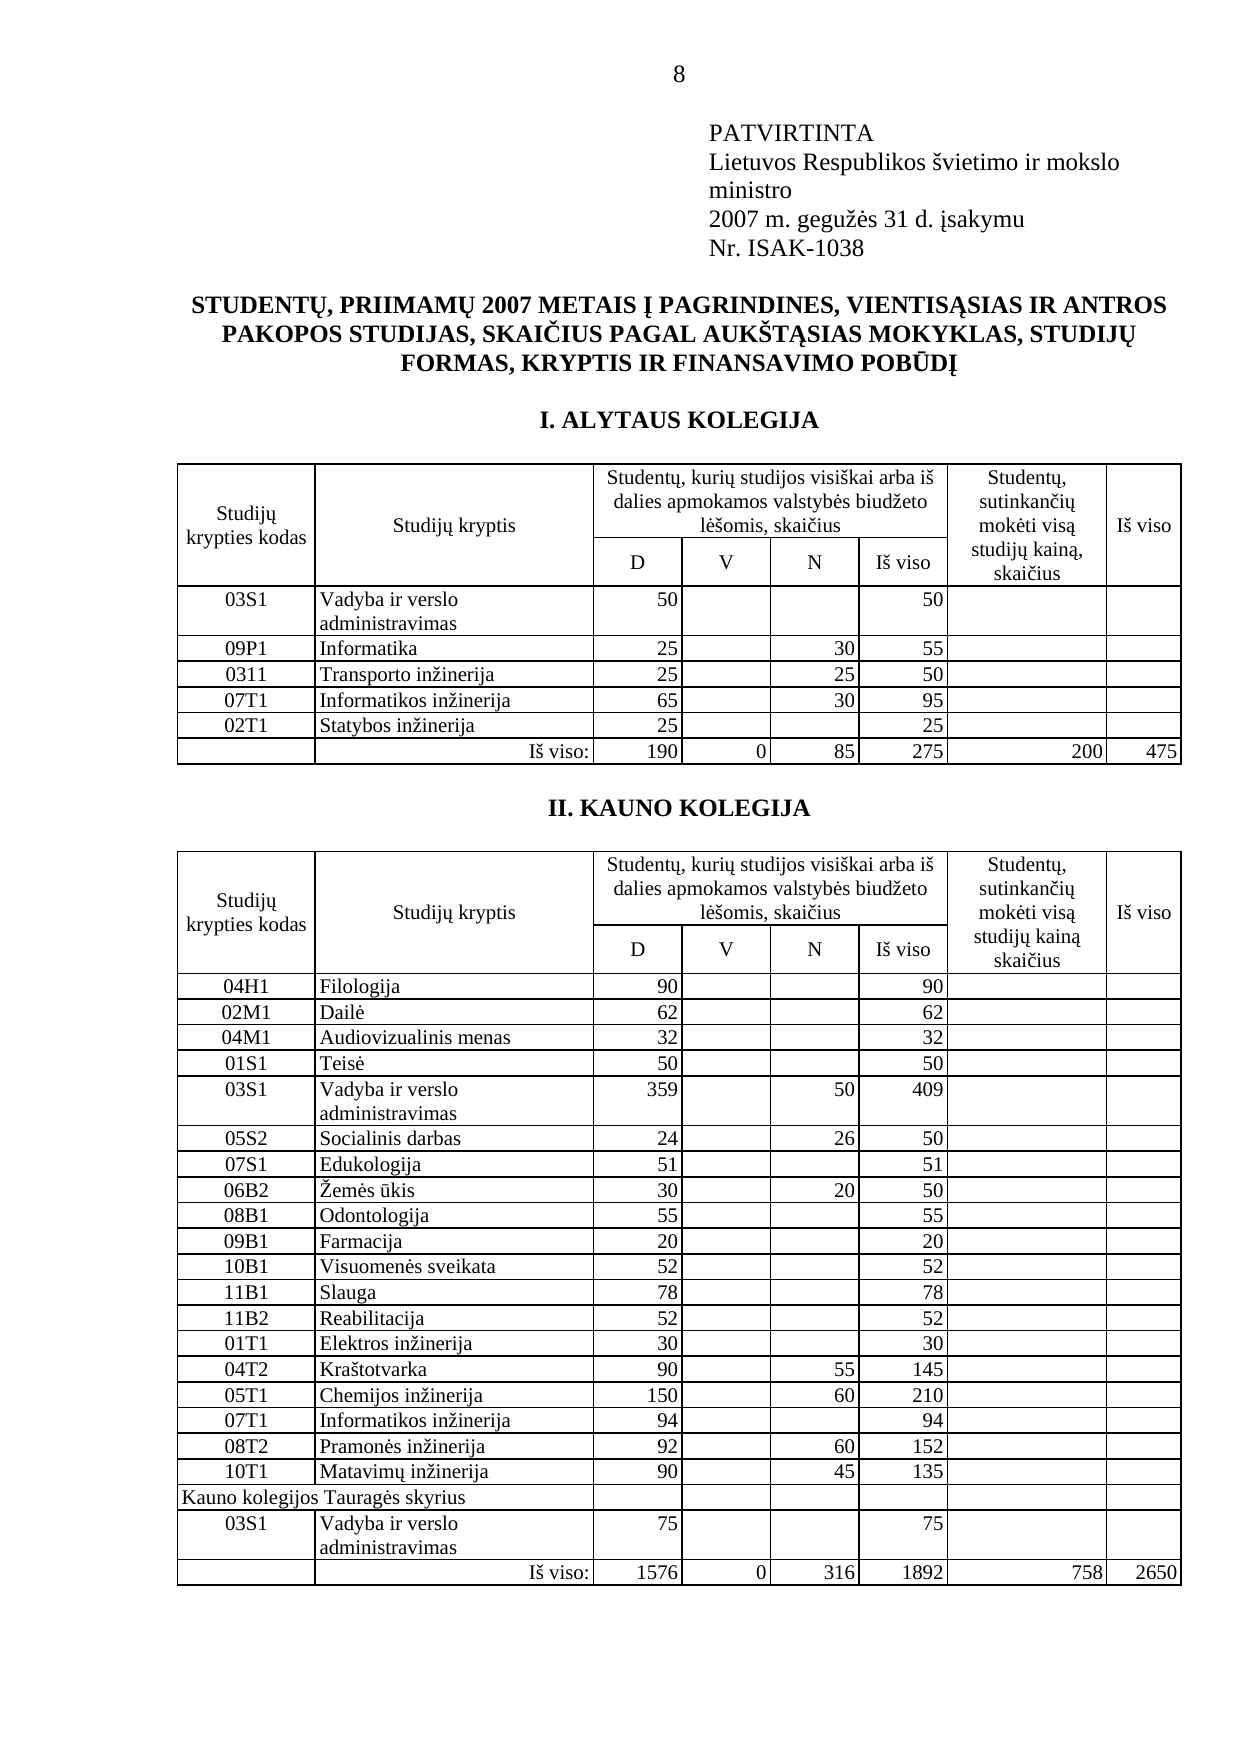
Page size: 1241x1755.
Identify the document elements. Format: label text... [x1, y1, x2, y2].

table_cell 359 [594, 1077, 681, 1125]
table_cell 475 [1107, 739, 1111, 763]
table_cell 30 [594, 1331, 598, 1355]
table_cell [1107, 1203, 1111, 1227]
table_cell [1102, 636, 1106, 660]
table_cell [1107, 1051, 1111, 1075]
table_cell [1107, 974, 1111, 998]
table_cell [1102, 1152, 1106, 1176]
table_cell [1102, 713, 1106, 737]
table_cell [594, 1485, 598, 1509]
table_cell [1102, 1051, 1106, 1075]
table_cell [1107, 587, 1180, 635]
table_cell 55 [943, 636, 947, 660]
table_cell [1107, 1511, 1180, 1559]
text I. ALYTAUS KOLEGIJA [177, 406, 1181, 434]
table_cell [1102, 1485, 1106, 1509]
table_cell 52 [594, 1306, 598, 1330]
table_cell [854, 1280, 858, 1304]
table_cell [1107, 1485, 1111, 1509]
text 2007 m. gegužės 31 d. įsakymu [177, 204, 1181, 233]
table_cell [1107, 1383, 1111, 1407]
table_cell 200 [948, 739, 952, 763]
table_cell [1107, 713, 1111, 737]
table_cell [1102, 1357, 1106, 1381]
table_cell 50 [594, 587, 681, 635]
table_cell [766, 1152, 770, 1176]
table_cell 03S1 [178, 587, 314, 635]
table_cell [1102, 1000, 1106, 1024]
table_cell [854, 1408, 858, 1432]
table_cell [854, 1229, 858, 1253]
table_cell 62 [943, 1000, 947, 1024]
table_cell [1107, 1357, 1111, 1381]
table_cell [766, 1331, 770, 1355]
table_cell [854, 1152, 858, 1176]
table_cell [948, 688, 952, 712]
table_cell [683, 1511, 770, 1559]
table_cell 90 [943, 974, 947, 998]
table_cell [1102, 1126, 1106, 1150]
table_cell 150 [594, 1383, 598, 1407]
table_cell 26 [854, 1126, 858, 1150]
table_cell 1892 [943, 1560, 947, 1584]
table_cell 1576 [594, 1560, 598, 1584]
table_cell 55 [854, 1357, 858, 1381]
table_cell [854, 974, 858, 998]
table_cell 50 [594, 1051, 598, 1075]
table_cell N [771, 538, 858, 585]
table_cell 2650 [1107, 1560, 1111, 1584]
table_cell 50 [943, 1178, 947, 1202]
table_cell [1102, 1306, 1106, 1330]
table_cell [766, 1408, 770, 1432]
table_cell 90 [594, 974, 598, 998]
table_cell [766, 1229, 770, 1253]
table_cell 210 [943, 1383, 947, 1407]
table_cell [1107, 1077, 1180, 1125]
table_cell 32 [943, 1025, 947, 1049]
table_cell [1102, 1025, 1106, 1049]
table_cell [1107, 1460, 1111, 1483]
table_cell 20 [943, 1229, 947, 1253]
table_cell Iš viso [860, 538, 947, 585]
table_cell 62 [594, 1000, 598, 1024]
table_cell [1102, 1331, 1106, 1355]
table_cell 316 [854, 1560, 858, 1584]
table_cell [766, 1126, 770, 1150]
table_cell [683, 587, 770, 635]
table_cell [766, 974, 770, 998]
table_cell [948, 587, 1106, 635]
table_cell 275 [943, 739, 947, 763]
table_cell 200 [1102, 739, 1106, 763]
table_cell [854, 1025, 858, 1049]
table_cell [1107, 1000, 1111, 1024]
table_cell 95 [943, 688, 947, 712]
table_cell 90 [594, 1357, 598, 1381]
table_cell [766, 1203, 770, 1227]
table_cell [766, 713, 770, 737]
table_header Iš viso [1107, 852, 1180, 972]
table_cell 55 [594, 1203, 598, 1227]
table_cell [766, 1280, 770, 1304]
table_cell [766, 1178, 770, 1202]
table_cell [766, 1357, 770, 1381]
table_cell [766, 1434, 770, 1458]
table_cell D [594, 538, 681, 585]
table_cell 51 [943, 1152, 947, 1176]
table_cell [854, 1485, 858, 1509]
table_cell 20 [854, 1178, 858, 1202]
table_cell [1107, 1229, 1111, 1253]
table_cell [1102, 1383, 1106, 1407]
table_cell [766, 1383, 770, 1407]
table_cell 78 [943, 1280, 947, 1304]
table_cell [1107, 1152, 1111, 1176]
table_cell [1107, 1306, 1111, 1330]
table_cell 24 [594, 1126, 598, 1150]
table_cell [1107, 1178, 1111, 1202]
table_cell [943, 1485, 947, 1509]
table_cell [1102, 1203, 1106, 1227]
table_cell [1102, 1408, 1106, 1432]
table_cell 92 [594, 1434, 598, 1458]
table_cell D [594, 926, 681, 972]
table_cell 75 [860, 1511, 947, 1559]
table_cell [854, 1306, 858, 1330]
table_cell 50 [943, 1126, 947, 1150]
table_cell 0 [766, 739, 770, 763]
text STUDENTŲ, PRIIMAMŲ 2007 METAIS Į PAGRINDINES, VIENTISĄSIAS IR ANTROS PAKOPOS STUDIJAS, SKAIČIUS PAGAL AUKŠTĄSIAS MOKYKLAS, STUDIJŲ FORMAS, KRYPTIS IR FINANSAVIMO POBŪDĮ [177, 291, 1181, 377]
table_cell 50 [860, 587, 947, 635]
table_cell [948, 1511, 1106, 1559]
table_header Studijų kryptis [316, 852, 593, 972]
table_cell [766, 662, 770, 686]
table_cell 30 [943, 1331, 947, 1355]
table_cell 52 [943, 1255, 947, 1278]
text II. KAUNO KOLEGIJA [177, 793, 1181, 822]
table_cell N [771, 926, 858, 972]
table_cell 94 [594, 1408, 598, 1432]
table_cell [766, 636, 770, 660]
table_cell [1102, 688, 1106, 712]
table_cell [1107, 662, 1111, 686]
table_cell 50 [771, 1077, 858, 1125]
table_cell 03S1 [178, 1077, 314, 1125]
table_cell 152 [943, 1434, 947, 1458]
table_cell 25 [943, 713, 947, 737]
table_cell 135 [943, 1460, 947, 1483]
table_cell 50 [943, 1051, 947, 1075]
table_cell [766, 1051, 770, 1075]
table_cell 45 [854, 1460, 858, 1483]
table_cell 0 [766, 1560, 770, 1584]
table_cell [771, 1511, 858, 1559]
text ministro [177, 176, 1181, 204]
table_cell [1107, 1126, 1111, 1150]
table_header Studijų kryptis [316, 465, 593, 585]
text Lietuvos Respublikos švietimo ir mokslo [177, 147, 1181, 176]
table_cell 32 [594, 1025, 598, 1049]
table_cell [771, 587, 858, 635]
table_header Iš viso [1107, 465, 1180, 585]
table_cell [948, 662, 952, 686]
table_cell [854, 1331, 858, 1355]
table_cell [948, 636, 952, 660]
table_cell Iš viso [860, 926, 947, 972]
table_cell [1102, 1229, 1106, 1253]
table_cell [854, 1000, 858, 1024]
table_cell [1102, 1178, 1106, 1202]
table_header Studijų krypties kodas [178, 465, 314, 585]
text Nr. ISAK-1038 [177, 233, 1181, 262]
table_cell [1107, 636, 1111, 660]
table_cell [683, 1077, 770, 1125]
table_cell [766, 1255, 770, 1278]
table_cell V [683, 926, 770, 972]
table_cell [1102, 974, 1106, 998]
table_cell [854, 1051, 858, 1075]
table_cell [766, 1306, 770, 1330]
text PATVIRTINTA [709, 118, 1181, 147]
table_cell 50 [943, 662, 947, 686]
table_cell 30 [594, 1178, 598, 1202]
table_cell 52 [943, 1306, 947, 1330]
table_header Studijų krypties kodas [178, 852, 314, 972]
table_cell [1102, 1280, 1106, 1304]
table_cell [1107, 1331, 1111, 1355]
table_cell 60 [854, 1434, 858, 1458]
table_cell [854, 1255, 858, 1278]
table_cell [766, 688, 770, 712]
table_cell [1107, 1025, 1111, 1049]
table_cell [854, 1203, 858, 1227]
table_cell 52 [594, 1255, 598, 1278]
table_cell 60 [854, 1383, 858, 1407]
table_cell [948, 1077, 1106, 1125]
table_cell [766, 1000, 770, 1024]
table_cell [1102, 1255, 1106, 1278]
table_cell 94 [943, 1408, 947, 1432]
table_cell [1102, 662, 1106, 686]
table_cell 145 [943, 1357, 947, 1381]
table_cell 409 [860, 1077, 947, 1125]
table_cell 03S1 [178, 1511, 314, 1559]
table_cell [1107, 1408, 1111, 1432]
table_cell [1102, 1460, 1106, 1483]
table_cell 758 [1102, 1560, 1106, 1584]
table_cell [1107, 1280, 1111, 1304]
table_cell V [683, 538, 770, 585]
table_cell [766, 1460, 770, 1483]
table_cell [766, 1485, 770, 1509]
table_cell 90 [594, 1460, 598, 1483]
table_cell 75 [594, 1511, 681, 1559]
table_cell [1102, 1434, 1106, 1458]
table_cell [1107, 1434, 1111, 1458]
table_cell [1107, 1255, 1111, 1278]
table_cell 78 [594, 1280, 598, 1304]
table_cell 55 [943, 1203, 947, 1227]
table_cell 20 [594, 1229, 598, 1253]
table_cell [1107, 688, 1111, 712]
table_cell [948, 713, 952, 737]
table_cell 51 [594, 1152, 598, 1176]
table_cell [766, 1025, 770, 1049]
